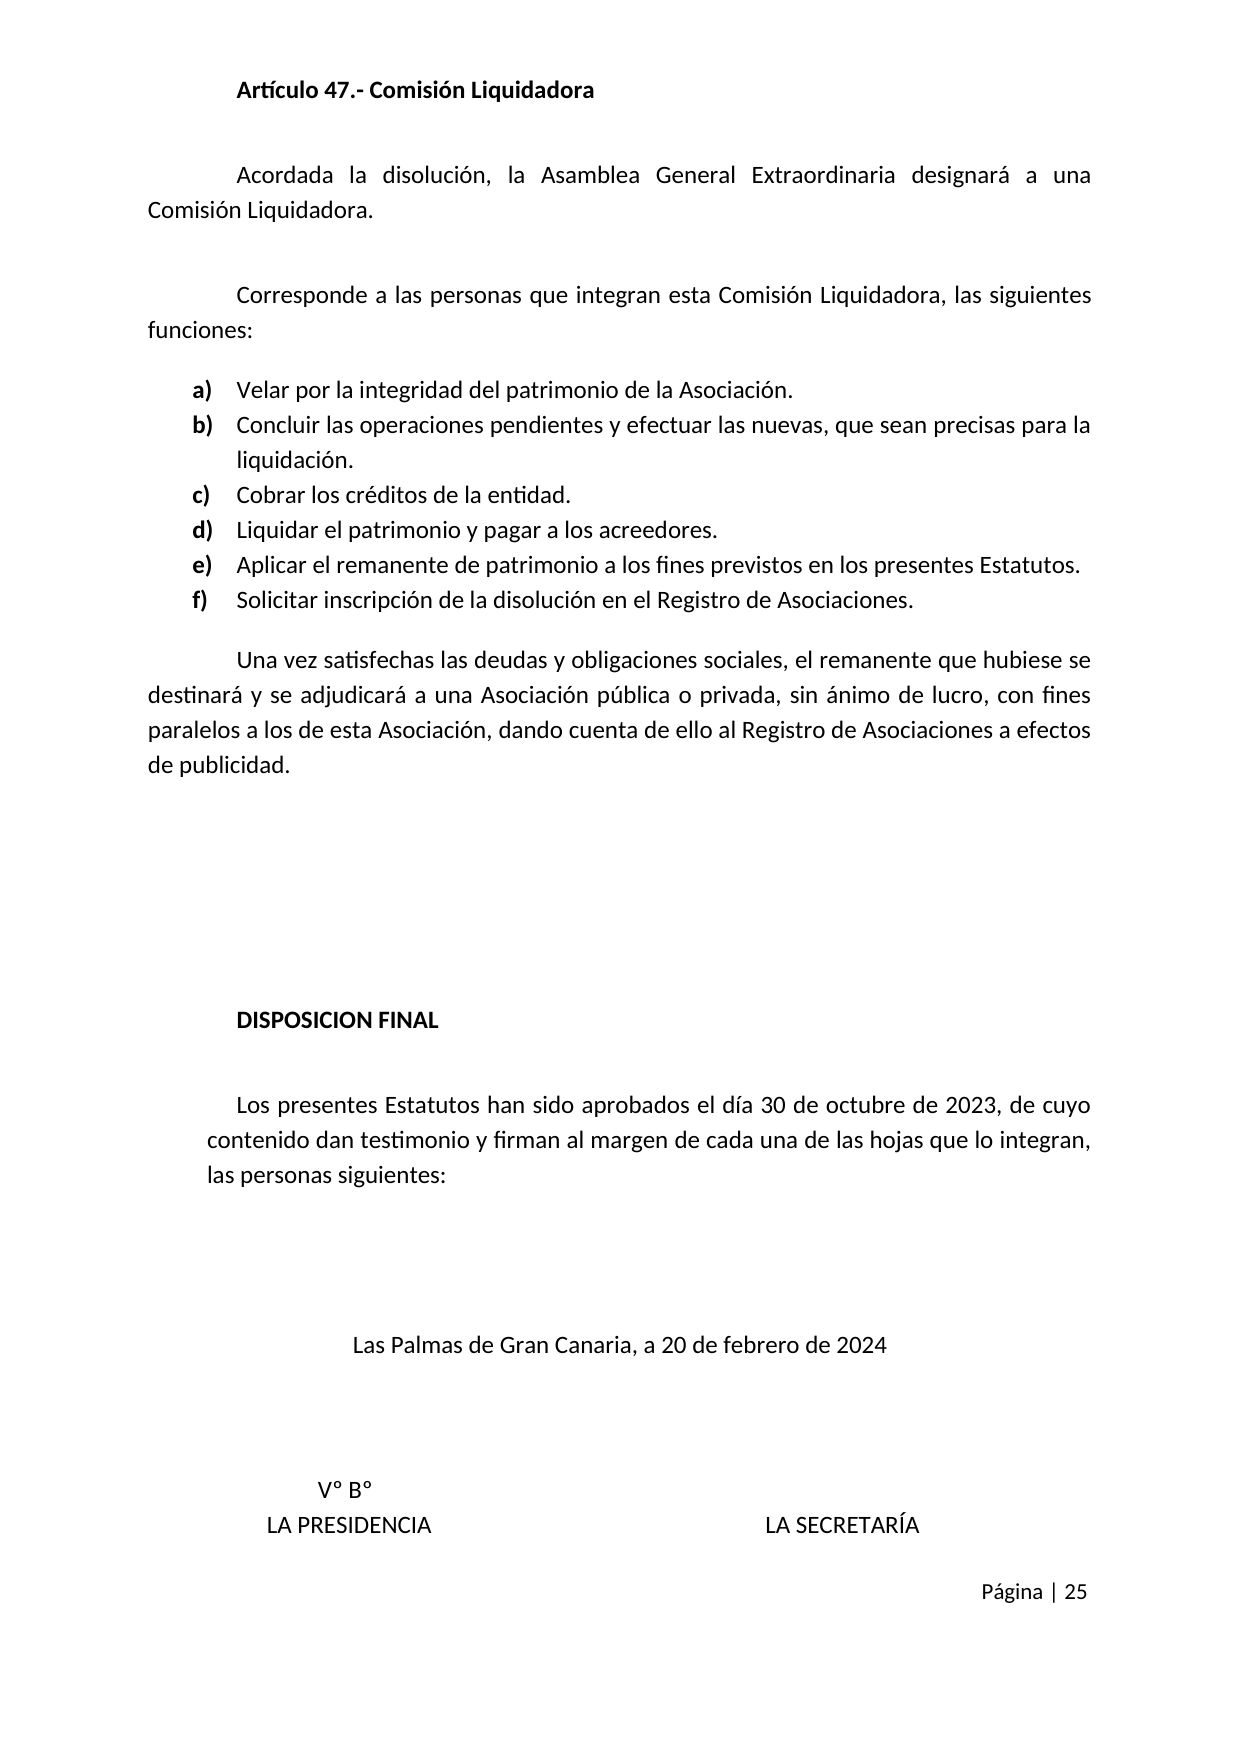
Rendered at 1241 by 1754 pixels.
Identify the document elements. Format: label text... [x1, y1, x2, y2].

list Velar por la integridad del patrimonio de la Asociación. [192, 374, 1092, 404]
list Solicitar inscripción de la disolución en el Registro de Asociaciones. [192, 584, 1092, 614]
text Artículo 47.- Comisión Liquidadora [236, 74, 1092, 104]
list Concluir las operaciones pendientes y efectuar las nuevas, que sean precisas para la liquidación. [192, 409, 1092, 474]
text DISPOSICION FINAL [236, 1004, 1092, 1034]
list Los presentes Estatutos han sido aprobados el día 30 de octubre de 2023, de cuyo contenido dan testimonio y firman al margen de cada una de las hojas que lo integran, las personas siguientes: [207, 1089, 1092, 1189]
list Liquidar el patrimonio y pagar a los acreedores. [192, 514, 1092, 544]
text Vº Bº [221, 1474, 1092, 1504]
list Cobrar los créditos de la entidad. [192, 479, 1092, 509]
text Corresponde a las personas que integran esta Comisión Liquidadora, las siguientes funciones: [148, 279, 1092, 344]
text Acordada la disolución, la Asamblea General Extraordinaria designará a una Comisión Liquidadora. [148, 159, 1092, 224]
list Aplicar el remanente de patrimonio a los fines previstos en los presentes Estatutos. [192, 549, 1092, 579]
list Las Palmas de Gran Canaria, a 20 de febrero de 2024 [148, 1329, 1092, 1359]
list Una vez satisfechas las deudas y obligaciones sociales, el remanente que hubiese se destinará y se adjudicará a una Asociación pública o privada, sin ánimo de lucro, con fines paralelos a los de esta Asociación, dando cuenta de ello al Registro de Asociaciones a efectos de publicidad. [148, 644, 1092, 779]
text LA PRESIDENCIA LA SECRETARÍA [148, 1509, 1092, 1539]
